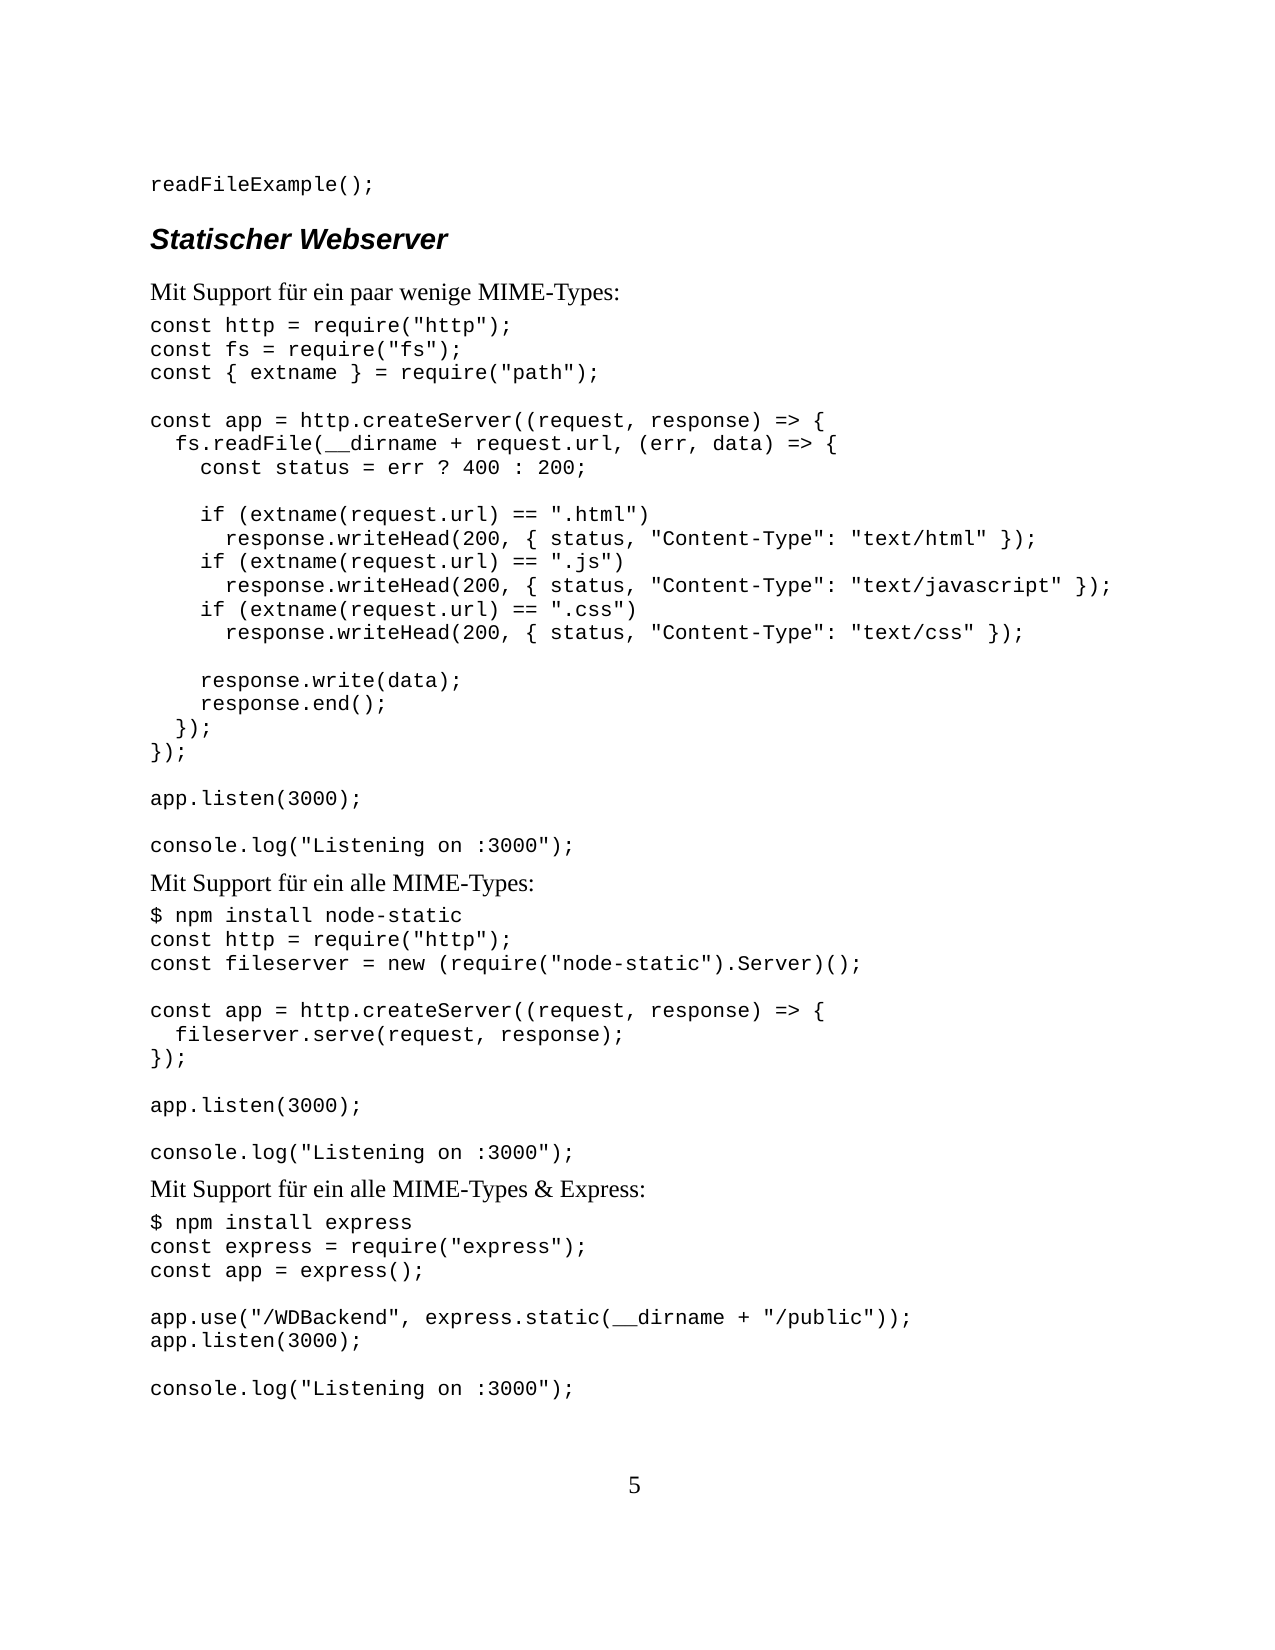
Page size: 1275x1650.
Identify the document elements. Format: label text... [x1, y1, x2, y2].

text const http = require("http"); [150, 929, 1125, 953]
text readFileExample(); [150, 174, 1125, 197]
subtitle Statischer Webserver [150, 222, 1125, 256]
text response.end(); [150, 693, 1125, 717]
text const app = express(); [150, 1259, 1125, 1283]
text const { extname } = require("path"); [150, 362, 1125, 386]
text const fs = require("fs"); [150, 339, 1125, 362]
text Mit Support für ein alle MIME-Types & Express: [150, 1174, 1125, 1203]
text if (extname(request.url) == ".js") [150, 551, 1125, 575]
text const app = http.createServer((request, response) => { [150, 1000, 1125, 1024]
text $ npm install express [150, 1212, 1125, 1236]
text const app = http.createServer((request, response) => { [150, 409, 1125, 433]
text if (extname(request.url) == ".css") [150, 599, 1125, 622]
text const fileserver = new (require("node-static").Server)(); [150, 953, 1125, 976]
text Mit Support für ein paar wenige MIME-Types: [150, 277, 1125, 306]
text const status = err ? 400 : 200; [150, 457, 1125, 481]
text }); [150, 1047, 1125, 1071]
text console.log("Listening on :3000"); [150, 1142, 1125, 1166]
text response.writeHead(200, { status, "Content-Type": "text/css" }); [150, 622, 1125, 646]
text if (extname(request.url) == ".html") [150, 504, 1125, 528]
text response.writeHead(200, { status, "Content-Type": "text/html" }); [150, 528, 1125, 551]
text }); [150, 741, 1125, 764]
text $ npm install node-static [150, 906, 1125, 929]
text fs.readFile(__dirname + request.url, (err, data) => { [150, 433, 1125, 457]
text response.writeHead(200, { status, "Content-Type": "text/javascript" }); [150, 575, 1125, 599]
text console.log("Listening on :3000"); [150, 835, 1125, 859]
text app.use("/WDBackend", express.static(__dirname + "/public")); [150, 1307, 1125, 1331]
text const express = require("express"); [150, 1236, 1125, 1259]
text response.write(data); [150, 670, 1125, 693]
text fileserver.serve(request, response); [150, 1024, 1125, 1047]
text app.listen(3000); [150, 1095, 1125, 1118]
text const http = require("http"); [150, 315, 1125, 339]
text }); [150, 717, 1125, 741]
text Mit Support für ein alle MIME-Types: [150, 868, 1125, 897]
text app.listen(3000); [150, 788, 1125, 812]
text app.listen(3000); [150, 1331, 1125, 1354]
text console.log("Listening on :3000"); [150, 1378, 1125, 1401]
